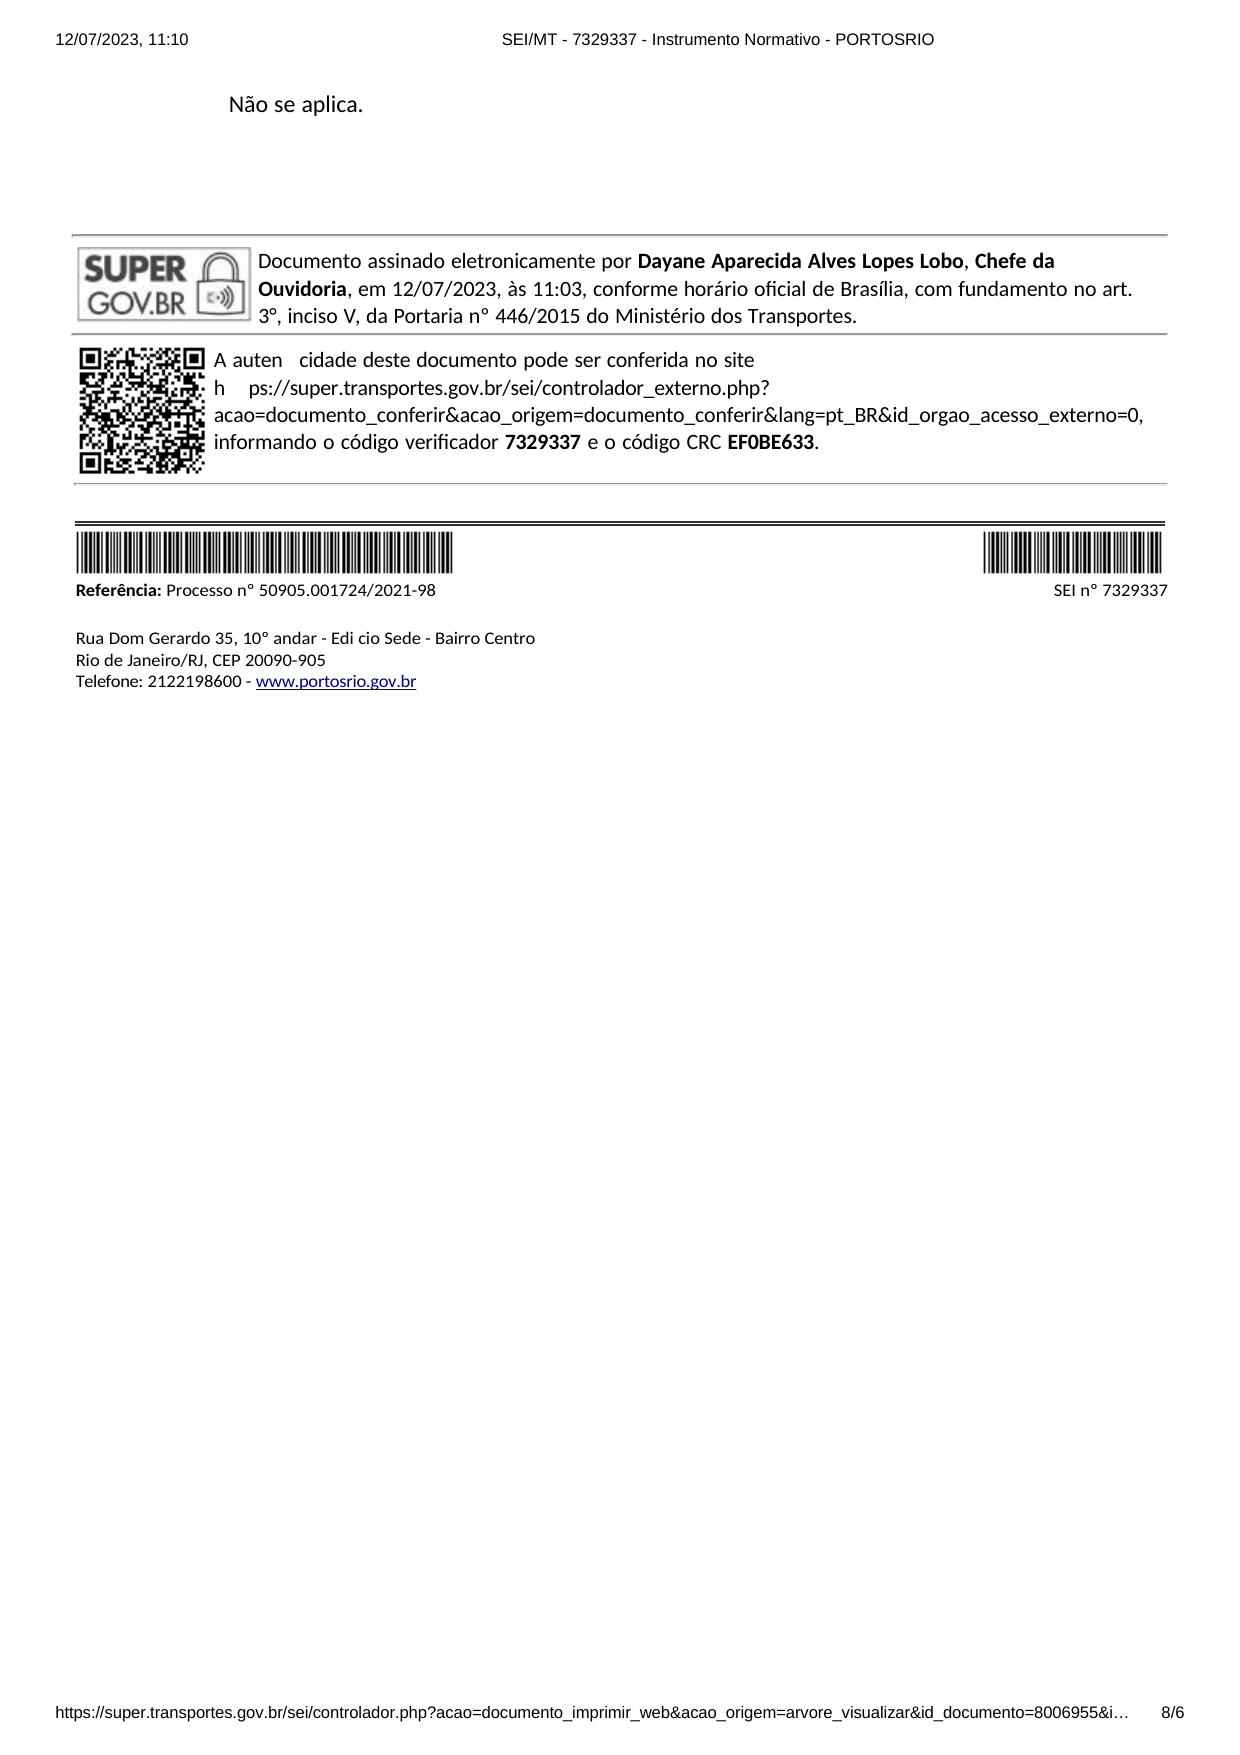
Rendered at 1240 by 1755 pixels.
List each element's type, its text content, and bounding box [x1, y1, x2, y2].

text Telefone: 2122198600 - www.portosrio.gov.br [76, 670, 1196, 692]
text Referência: Processo nº 50905.001724/2021-98 SEI nº 7329337 [76, 579, 1196, 601]
text Documento assinado eletronicamente por Dayane Aparecida Alves Lopes Lobo, Chefe da Ouvidoria, em 12/07/2023, às 11:03, conforme horário oﬁcial de Brasília, com fundamento no art. 3°, inciso V, da Portaria nº 446/2015 do Ministério dos Transportes. [258, 248, 1146, 329]
text Rua Dom Gerardo 35, 10º andar - Edi cio Sede - Bairro Centro Rio de Janeiro/RJ, CEP 20090-905 [76, 628, 554, 670]
text Não se aplica. [228, 89, 1196, 118]
